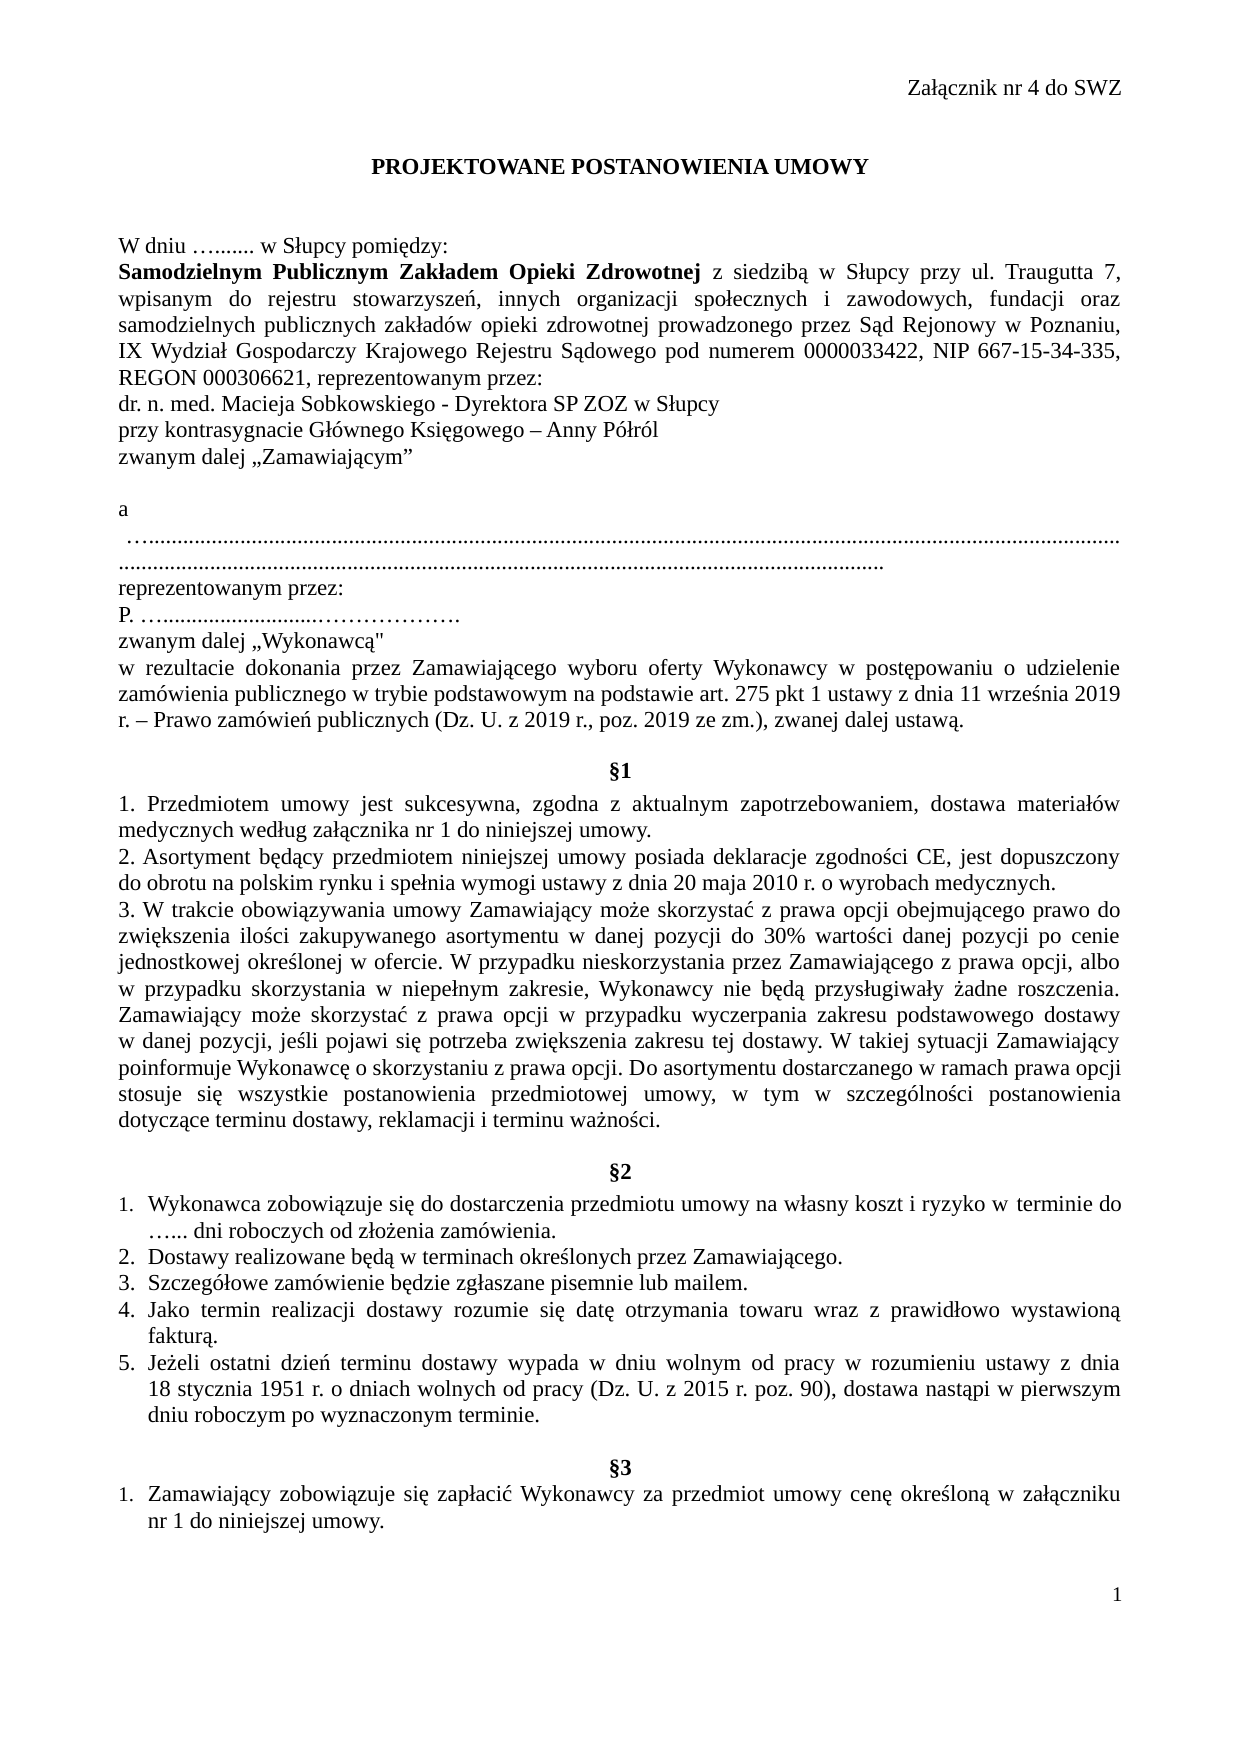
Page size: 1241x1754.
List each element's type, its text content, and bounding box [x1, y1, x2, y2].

list Zamawiający zobowiązuje się zapłacić Wykonawcy za przedmiot umowy cenę określoną w załączniku nr 1 do niniejszej umowy. [118, 1480, 1122, 1533]
list Szczegółowe zamówienie będzie zgłaszane pisemnie lub mailem. [118, 1269, 1122, 1296]
text 3. W trakcie obowiązywania umowy Zamawiający może skorzystać z prawa opcji obejmującego prawo do zwiększenia ilości zakupywanego asortymentu w danej pozycji do 30% wartości danej pozycji po cenie jednostkowej określonej w ofercie. W przypadku nieskorzystania przez Zamawiającego z prawa opcji, albo w przypadku skorzystania w niepełnym zakresie, Wykonawcy nie będą przysługiwały żadne roszczenia. Zamawiający może skorzystać z prawa opcji w przypadku wyczerpania zakresu podstawowego dostawy w danej pozycji, jeśli pojawi się potrzeba zwiększenia zakresu tej dostawy. W takiej sytuacji Zamawiający poinformuje Wykonawcę o skorzystaniu z prawa opcji. Do asortymentu dostarczanego w ramach prawa opcji stosuje się wszystkie postanowienia przedmiotowej umowy, w tym w szczególności postanowienia dotyczące terminu dostawy, reklamacji i terminu ważności. [118, 896, 1122, 1133]
text 2. Asortyment będący przedmiotem niniejszej umowy posiada deklaracje zgodności CE, jest dopuszczony do obrotu na polskim rynku i spełnia wymogi ustawy z dnia 20 maja 2010 r. o wyrobach medycznych. [118, 843, 1122, 896]
text W dniu …....... w Słupcy pomiędzy: [118, 232, 1122, 258]
text dr. n. med. Macieja Sobkowskiego - Dyrektora SP ZOZ w Słupcy [118, 390, 1122, 416]
list Wykonawca zobowiązuje się do dostarczenia przedmiotu umowy na własny koszt i ryzyko w terminie do …... dni roboczych od złożenia zamówienia. [118, 1190, 1122, 1243]
text zwanym dalej „Wykonawcą" [118, 627, 1122, 653]
text 1. Przedmiotem umowy jest sukcesywna, zgodna z aktualnym zapotrzebowaniem, dostawa materiałów medycznych według załącznika nr 1 do niniejszej umowy. [118, 790, 1122, 843]
text zwanym dalej „Zamawiającym” [118, 443, 1122, 469]
text …................................................................................................................................................................................................................................................................................................................ [118, 522, 1122, 574]
subtitle §3 [118, 1454, 1122, 1480]
text w rezultacie dokonania przez Zamawiającego wyboru oferty Wykonawcy w postępowaniu o udzielenie zamówienia publicznego w trybie podstawowym na podstawie art. 275 pkt 1 ustawy z dnia 11 września 2019 r. – Prawo zamówień publicznych (Dz. U. z 2019 r., poz. 2019 ze zm.), zwanej dalej ustawą. [118, 653, 1122, 733]
subtitle §1 [118, 758, 1122, 784]
text reprezentowanym przez: [118, 574, 1122, 601]
text P. …...........................………………. [118, 601, 1122, 627]
title Załącznik nr 4 do SWZ [118, 74, 1122, 100]
list Dostawy realizowane będą w terminach określonych przez Zamawiającego. [118, 1243, 1122, 1269]
title PROJEKTOWANE POSTANOWIENIA UMOWY [118, 153, 1122, 179]
text przy kontrasygnacie Głównego Księgowego – Anny Półról [118, 416, 1122, 443]
list Jeżeli ostatni dzień terminu dostawy wypada w dniu wolnym od pracy w rozumieniu ustawy z dnia 18 stycznia 1951 r. o dniach wolnych od pracy (Dz. U. z 2015 r. poz. 90), dostawa nastąpi w pierwszym dniu roboczym po wyznaczonym terminie. [118, 1348, 1122, 1428]
subtitle §2 [118, 1158, 1122, 1184]
text a [118, 495, 1122, 522]
list Jako termin realizacji dostawy rozumie się datę otrzymania towaru wraz z prawidłowo wystawioną fakturą. [118, 1296, 1122, 1348]
text Samodzielnym Publicznym Zakładem Opieki Zdrowotnej z siedzibą w Słupcy przy ul. Traugutta 7, wpisanym do rejestru stowarzyszeń, innych organizacji społecznych i zawodowych, fundacji oraz samodzielnych publicznych zakładów opieki zdrowotnej prowadzonego przez Sąd Rejonowy w Poznaniu, IX Wydział Gospodarczy Krajowego Rejestru Sądowego pod numerem 0000033422, NIP 667-15-34-335, REGON 000306621, reprezentowanym przez: [118, 258, 1122, 390]
